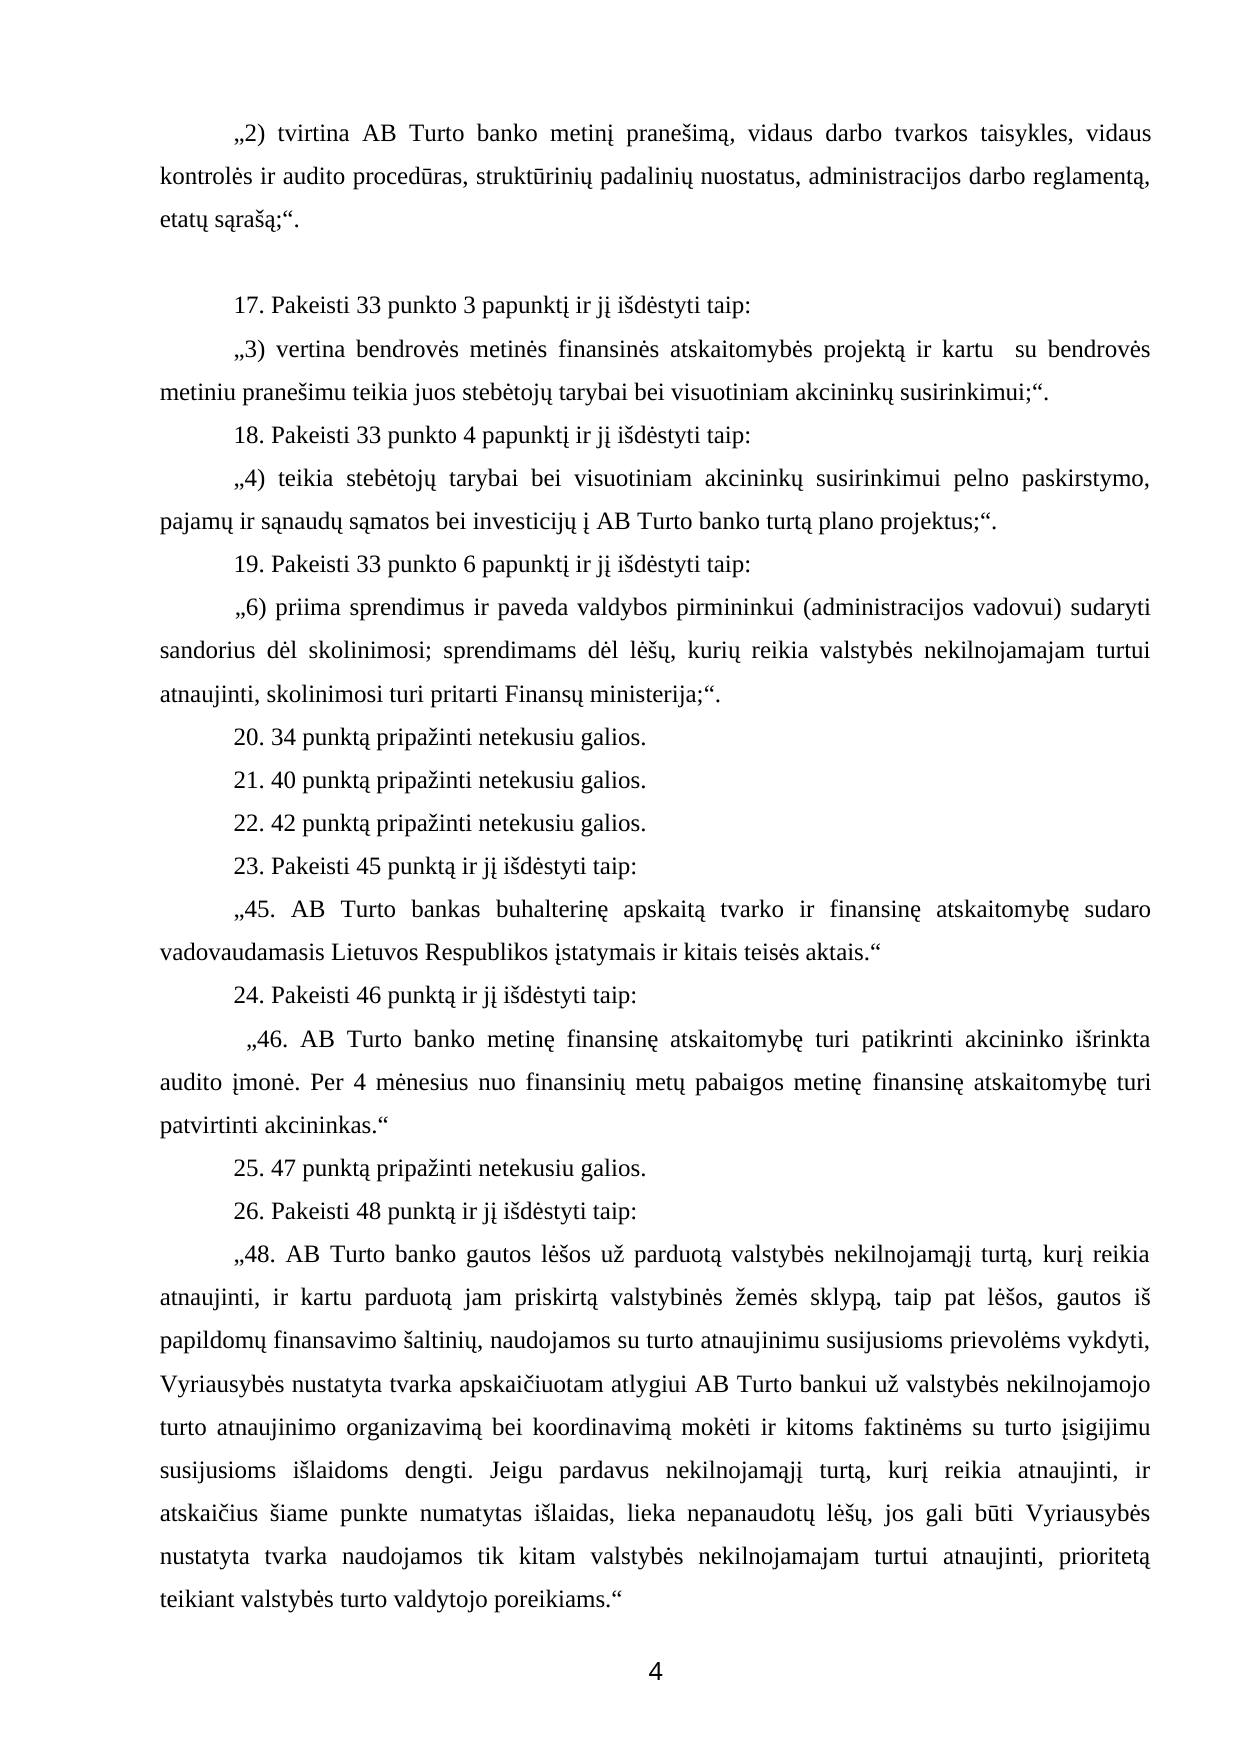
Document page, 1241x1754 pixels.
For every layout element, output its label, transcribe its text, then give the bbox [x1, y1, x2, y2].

text 21. 40 punktą pripažinti netekusiu galios. [159, 765, 1152, 794]
text 24. Pakeisti 46 punktą ir jį išdėstyti taip: [159, 981, 1152, 1009]
text 19. Pakeisti 33 punkto 6 papunktį ir jį išdėstyti taip: [159, 549, 1152, 578]
text „6) priima sprendimus ir paveda valdybos pirmininkui (administracijos vadovui) sudaryti sandorius dėl skolinimosi; sprendimams dėl lėšų, kurių reikia valstybės nekilnojamajam turtui atnaujinti, skolinimosi turi pritarti Finansų ministerija;“. [159, 592, 1152, 707]
text 18. Pakeisti 33 punkto 4 papunktį ir jį išdėstyti taip: [159, 420, 1152, 449]
text 22. 42 punktą pripažinti netekusiu galios. [159, 808, 1152, 837]
text „45. AB Turto bankas buhalterinę apskaitą tvarko ir finansinę atskaitomybę sudaro vadovaudamasis Lietuvos Respublikos įstatymais ir kitais teisės aktais.“ [159, 894, 1152, 966]
text 17. Pakeisti 33 punkto 3 papunktį ir jį išdėstyti taip: [159, 291, 1152, 319]
text 25. 47 punktą pripažinti netekusiu galios. [159, 1153, 1152, 1182]
text „2) tvirtina AB Turto banko metinį pranešimą, vidaus darbo tvarkos taisykles, vidaus kontrolės ir audito procedūras, struktūrinių padalinių nuostatus, administracijos darbo reglamentą, etatų sąrašą;“. [159, 118, 1152, 233]
text „3) vertina bendrovės metinės finansinės atskaitomybės projektą ir kartu su bendrovės metiniu pranešimu teikia juos stebėtojų tarybai bei visuotiniam akcininkų susirinkimui;“. [159, 334, 1152, 406]
text 20. 34 punktą pripažinti netekusiu galios. [159, 722, 1152, 751]
text „46. AB Turto banko metinę finansinę atskaitomybę turi patikrinti akcininko išrinkta audito įmonė. Per 4 mėnesius nuo finansinių metų pabaigos metinę finansinę atskaitomybę turi patvirtinti akcininkas.“ [159, 1024, 1152, 1139]
text 26. Pakeisti 48 punktą ir jį išdėstyti taip: [159, 1196, 1152, 1225]
text „48. AB Turto banko gautos lėšos už parduotą valstybės nekilnojamąjį turtą, kurį reikia atnaujinti, ir kartu parduotą jam priskirtą valstybinės žemės sklypą, taip pat lėšos, gautos iš papildomų finansavimo šaltinių, naudojamos su turto atnaujinimu susijusioms prievolėms vykdyti, Vyriausybės nustatyta tvarka apskaičiuotam atlygiui AB Turto bankui už valstybės nekilnojamojo turto atnaujinimo organizavimą bei koordinavimą mokėti ir kitoms faktinėms su turto įsigijimu susijusioms išlaidoms dengti. Jeigu pardavus nekilnojamąjį turtą, kurį reikia atnaujinti, ir atskaičius šiame punkte numatytas išlaidas, lieka nepanaudotų lėšų, jos gali būti Vyriausybės nustatyta tvarka naudojamos tik kitam valstybės nekilnojamajam turtui atnaujinti, prioritetą teikiant valstybės turto valdytojo poreikiams.“ [159, 1239, 1152, 1613]
text „4) teikia stebėtojų tarybai bei visuotiniam akcininkų susirinkimui pelno paskirstymo, pajamų ir sąnaudų sąmatos bei investicijų į AB Turto banko turtą plano projektus;“. [159, 463, 1152, 535]
text 23. Pakeisti 45 punktą ir jį išdėstyti taip: [159, 851, 1152, 880]
